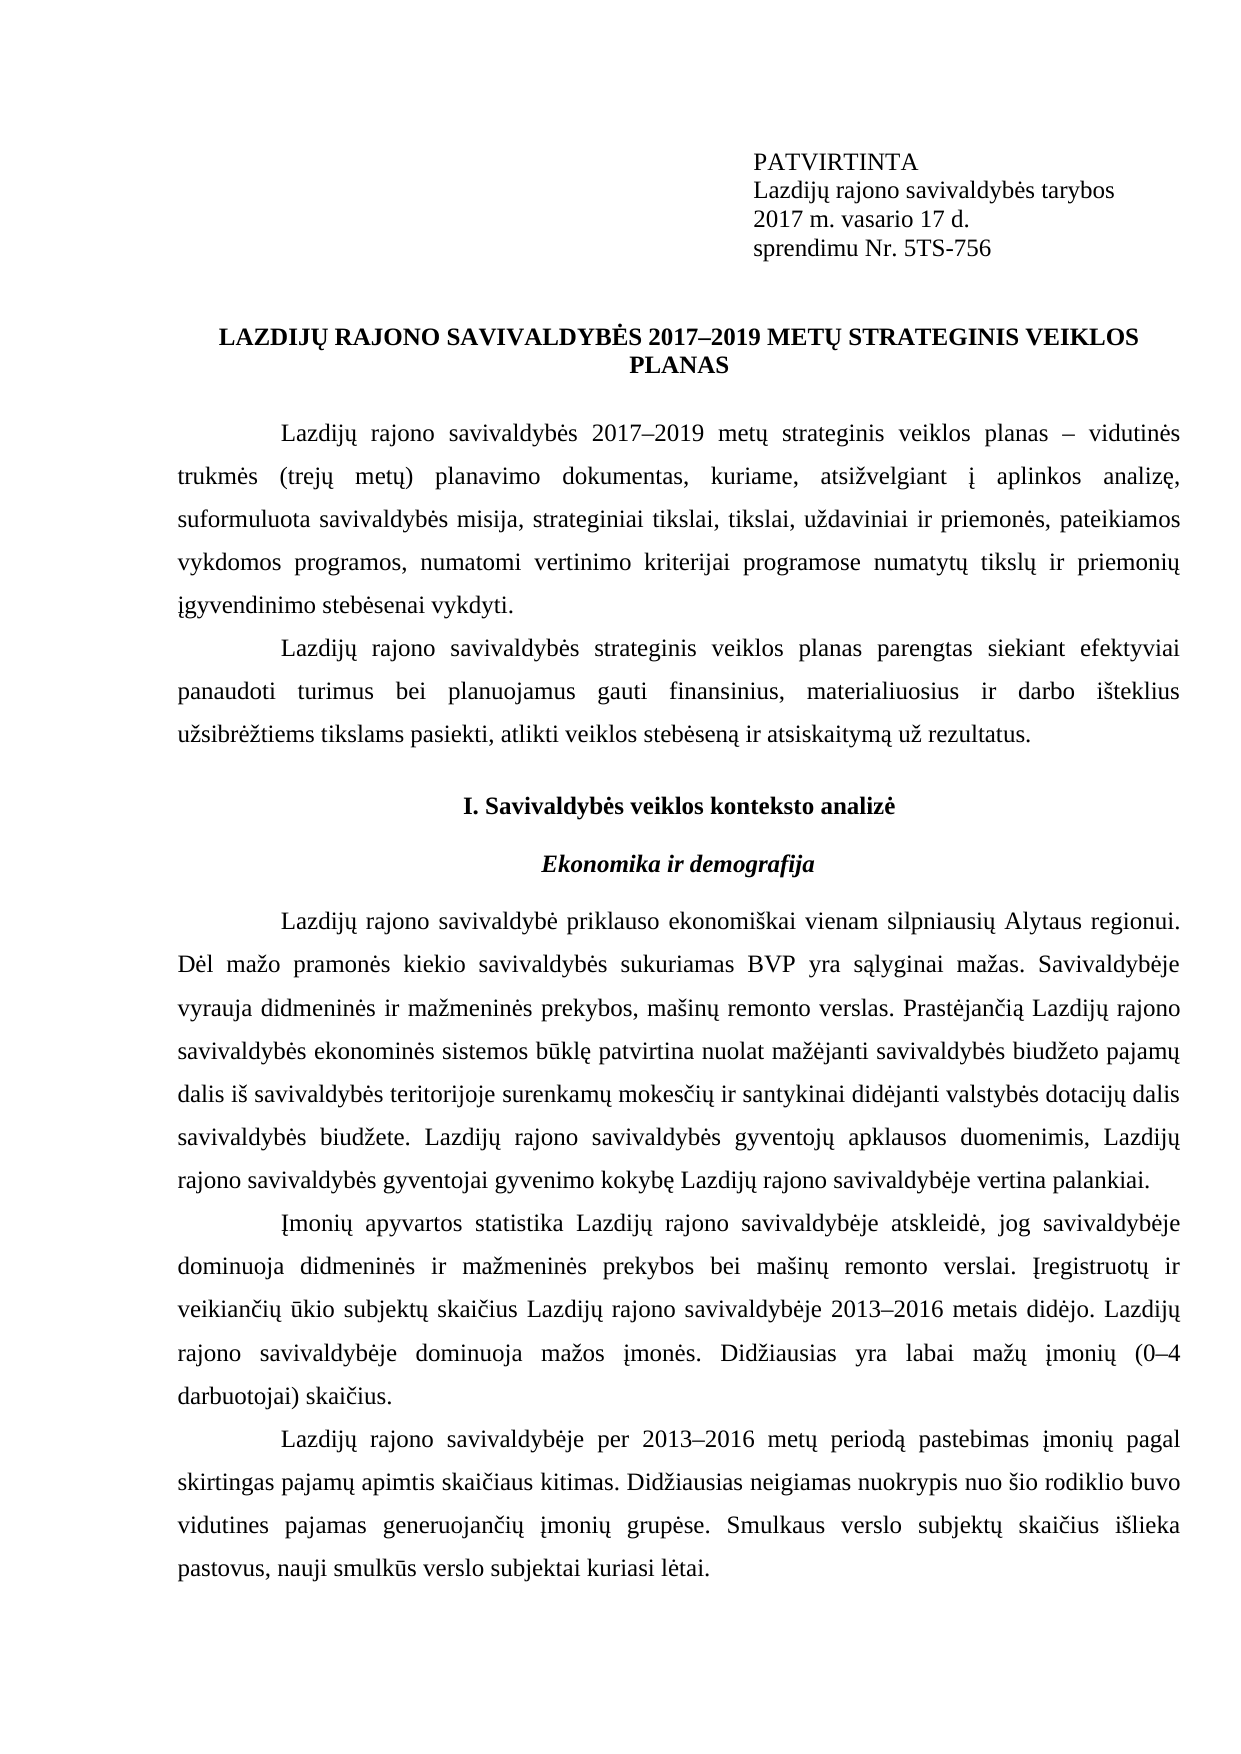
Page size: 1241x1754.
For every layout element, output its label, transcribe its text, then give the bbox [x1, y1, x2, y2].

text sprendimu Nr. 5TS-756 [177, 233, 1181, 262]
text PATVIRTINTA [177, 147, 1181, 176]
text Lazdijų rajono savivaldybės strateginis veiklos planas parengtas siekiant efektyviai panaudoti turimus bei planuojamus gauti finansinius, materialiuosius ir darbo išteklius užsibrėžtiems tikslams pasiekti, atlikti veiklos stebėseną ir atsiskaitymą už rezultatus. [177, 633, 1181, 748]
text Lazdijų rajono savivaldybės 2017–2019 metų strateginis veiklos planas – vidutinės trukmės (trejų metų) planavimo dokumentas, kuriame, atsižvelgiant į aplinkos analizę, suformuluota savivaldybės misija, strateginiai tikslai, tikslai, uždaviniai ir priemonės, pateikiamos vykdomos programos, numatomi vertinimo kriterijai programose numatytų tikslų ir priemonių įgyvendinimo stebėsenai vykdyti. [177, 418, 1181, 619]
text I. Savivaldybės veiklos konteksto analizė [177, 791, 1181, 820]
text Ekonomika ir demografija [177, 849, 1181, 878]
text Įmonių apyvartos statistika Lazdijų rajono savivaldybėje atskleidė, jog savivaldybėje dominuoja didmeninės ir mažmeninės prekybos bei mašinų remonto verslai. Įregistruotų ir veikiančių ūkio subjektų skaičius Lazdijų rajono savivaldybėje 2013–2016 metais didėjo. Lazdijų rajono savivaldybėje dominuoja mažos įmonės. Didžiausias yra labai mažų įmonių (0–4 darbuotojai) skaičius. [177, 1208, 1181, 1409]
text Lazdijų rajono savivaldybėje per 2013–2016 metų periodą pastebimas įmonių pagal skirtingas pajamų apimtis skaičiaus kitimas. Didžiausias neigiamas nuokrypis nuo šio rodiklio buvo vidutines pajamas generuojančių įmonių grupėse. Smulkaus verslo subjektų skaičius išlieka pastovus, nauji smulkūs verslo subjektai kuriasi lėtai. [177, 1424, 1181, 1582]
text LAZDIJŲ RAJONO SAVIVALDYBĖS 2017–2019 METŲ STRATEGINIS VEIKLOS PLANAS [177, 322, 1181, 379]
text 2017 m. vasario 17 d. [177, 204, 1181, 233]
text Lazdijų rajono savivaldybės tarybos [177, 176, 1181, 204]
text Lazdijų rajono savivaldybė priklauso ekonomiškai vienam silpniausių Alytaus regionui. Dėl mažo pramonės kiekio savivaldybės sukuriamas BVP yra sąlyginai mažas. Savivaldybėje vyrauja didmeninės ir mažmeninės prekybos, mašinų remonto verslas. Prastėjančią Lazdijų rajono savivaldybės ekonominės sistemos būklę patvirtina nuolat mažėjanti savivaldybės biudžeto pajamų dalis iš savivaldybės teritorijoje surenkamų mokesčių ir santykinai didėjanti valstybės dotacijų dalis savivaldybės biudžete. Lazdijų rajono savivaldybės gyventojų apklausos duomenimis, Lazdijų rajono savivaldybės gyventojai gyvenimo kokybę Lazdijų rajono savivaldybėje vertina palankiai. [177, 906, 1181, 1194]
